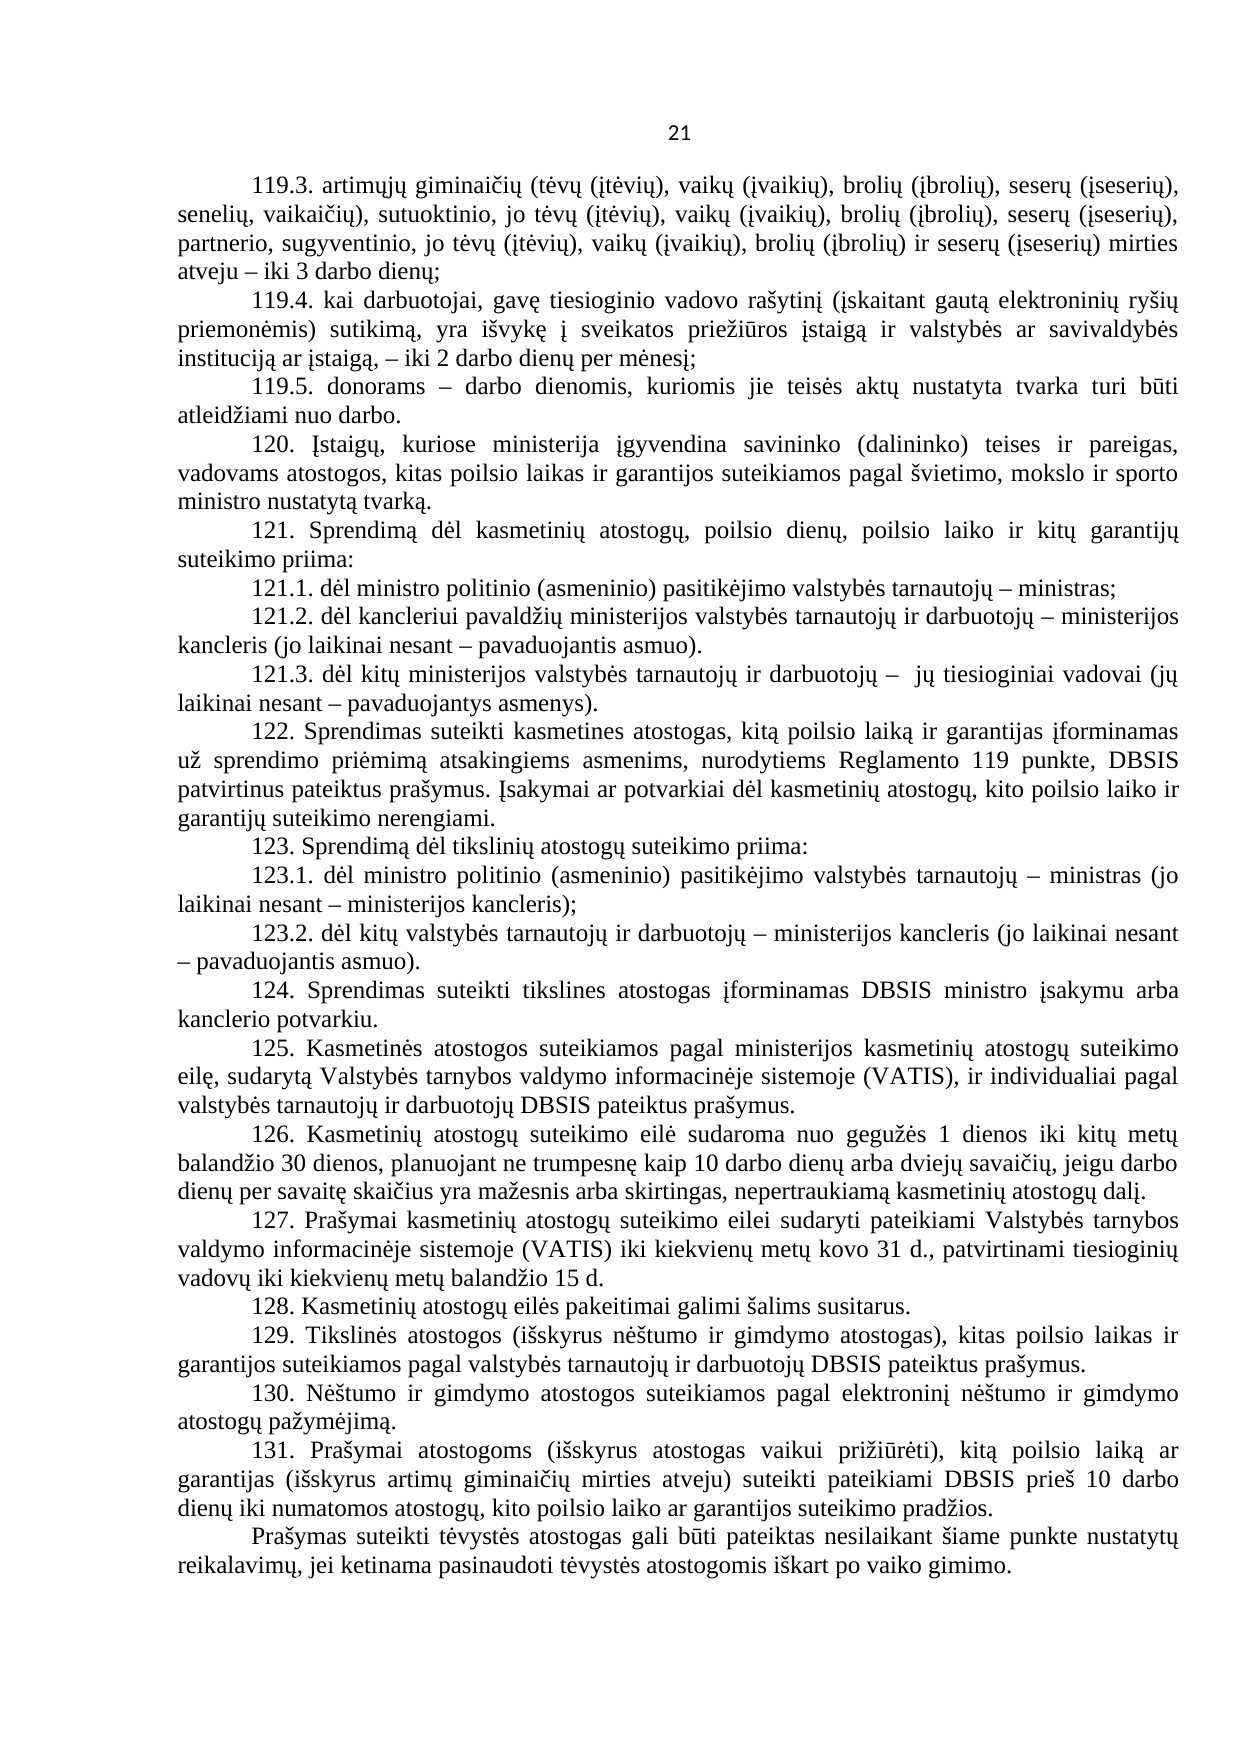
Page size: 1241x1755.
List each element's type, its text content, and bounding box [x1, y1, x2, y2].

text 119.5. donorams – darbo dienomis, kuriomis jie teisės aktų nustatyta tvarka turi būti atleidžiami nuo darbo. [177, 371, 1180, 429]
text 120. Įstaigų, kuriose ministerija įgyvendina savininko (dalininko) teises ir pareigas, vadovams atostogos, kitas poilsio laikas ir garantijos suteikiamos pagal švietimo, mokslo ir sporto ministro nustatytą tvarką. [177, 429, 1180, 515]
text 123.1. dėl ministro politinio (asmeninio) pasitikėjimo valstybės tarnautojų – ministras (jo laikinai nesant – ministerijos kancleris); [177, 860, 1180, 918]
text Prašymas suteikti tėvystės atostogas gali būti pateiktas nesilaikant šiame punkte nustatytų reikalavimų, jei ketinama pasinaudoti tėvystės atostogomis iškart po vaiko gimimo. [177, 1521, 1180, 1579]
text 127. Prašymai kasmetinių atostogų suteikimo eilei sudaryti pateikiami Valstybės tarnybos valdymo informacinėje sistemoje (VATIS) iki kiekvienų metų kovo 31 d., patvirtinami tiesioginių vadovų iki kiekvienų metų balandžio 15 d. [177, 1205, 1180, 1291]
text 119.3. artimųjų giminaičių (tėvų (įtėvių), vaikų (įvaikių), brolių (įbrolių), seserų (įseserių), senelių, vaikaičių), sutuoktinio, jo tėvų (įtėvių), vaikų (įvaikių), brolių (įbrolių), seserų (įseserių), partnerio, sugyventinio, jo tėvų (įtėvių), vaikų (įvaikių), brolių (įbrolių) ir seserų (įseserių) mirties atveju – iki 3 darbo dienų; [177, 170, 1180, 285]
text 121.1. dėl ministro politinio (asmeninio) pasitikėjimo valstybės tarnautojų – ministras; [177, 573, 1180, 601]
text 131. Prašymai atostogoms (išskyrus atostogas vaikui prižiūrėti), kitą poilsio laiką ar garantijas (išskyrus artimų giminaičių mirties atveju) suteikti pateikiami DBSIS prieš 10 darbo dienų iki numatomos atostogų, kito poilsio laiko ar garantijos suteikimo pradžios. [177, 1435, 1180, 1521]
text 128. Kasmetinių atostogų eilės pakeitimai galimi šalims susitarus. [177, 1291, 1180, 1320]
text 121. Sprendimą dėl kasmetinių atostogų, poilsio dienų, poilsio laiko ir kitų garantijų suteikimo priima: [177, 515, 1180, 573]
text 130. Nėštumo ir gimdymo atostogos suteikiamos pagal elektroninį nėštumo ir gimdymo atostogų pažymėjimą. [177, 1378, 1180, 1435]
text 119.4. kai darbuotojai, gavę tiesioginio vadovo rašytinį (įskaitant gautą elektroninių ryšių priemonėmis) sutikimą, yra išvykę į sveikatos priežiūros įstaigą ir valstybės ar savivaldybės instituciją ar įstaigą, – iki 2 darbo dienų per mėnesį; [177, 285, 1180, 371]
text 121.3. dėl kitų ministerijos valstybės tarnautojų ir darbuotojų – jų tiesioginiai vadovai (jų laikinai nesant – pavaduojantys asmenys). [177, 659, 1180, 716]
text 123.2. dėl kitų valstybės tarnautojų ir darbuotojų – ministerijos kancleris (jo laikinai nesant – pavaduojantis asmuo). [177, 918, 1180, 975]
text 121.2. dėl kancleriui pavaldžių ministerijos valstybės tarnautojų ir darbuotojų – ministerijos kancleris (jo laikinai nesant – pavaduojantis asmuo). [177, 601, 1180, 659]
text 129. Tikslinės atostogos (išskyrus nėštumo ir gimdymo atostogas), kitas poilsio laikas ir garantijos suteikiamos pagal valstybės tarnautojų ir darbuotojų DBSIS pateiktus prašymus. [177, 1320, 1180, 1378]
text 123. Sprendimą dėl tikslinių atostogų suteikimo priima: [177, 831, 1180, 860]
text 126. Kasmetinių atostogų suteikimo eilė sudaroma nuo gegužės 1 dienos iki kitų metų balandžio 30 dienos, planuojant ne trumpesnę kaip 10 darbo dienų arba dviejų savaičių, jeigu darbo dienų per savaitę skaičius yra mažesnis arba skirtingas, nepertraukiamą kasmetinių atostogų dalį. [177, 1119, 1180, 1205]
text 125. Kasmetinės atostogos suteikiamos pagal ministerijos kasmetinių atostogų suteikimo eilę, sudarytą Valstybės tarnybos valdymo informacinėje sistemoje (VATIS), ir individualiai pagal valstybės tarnautojų ir darbuotojų DBSIS pateiktus prašymus. [177, 1033, 1180, 1119]
text 124. Sprendimas suteikti tikslines atostogas įforminamas DBSIS ministro įsakymu arba kanclerio potvarkiu. [177, 975, 1180, 1033]
text 122. Sprendimas suteikti kasmetines atostogas, kitą poilsio laiką ir garantijas įforminamas už sprendimo priėmimą atsakingiems asmenims, nurodytiems Reglamento 119 punkte, DBSIS patvirtinus pateiktus prašymus. Įsakymai ar potvarkiai dėl kasmetinių atostogų, kito poilsio laiko ir garantijų suteikimo nerengiami. [177, 716, 1180, 831]
